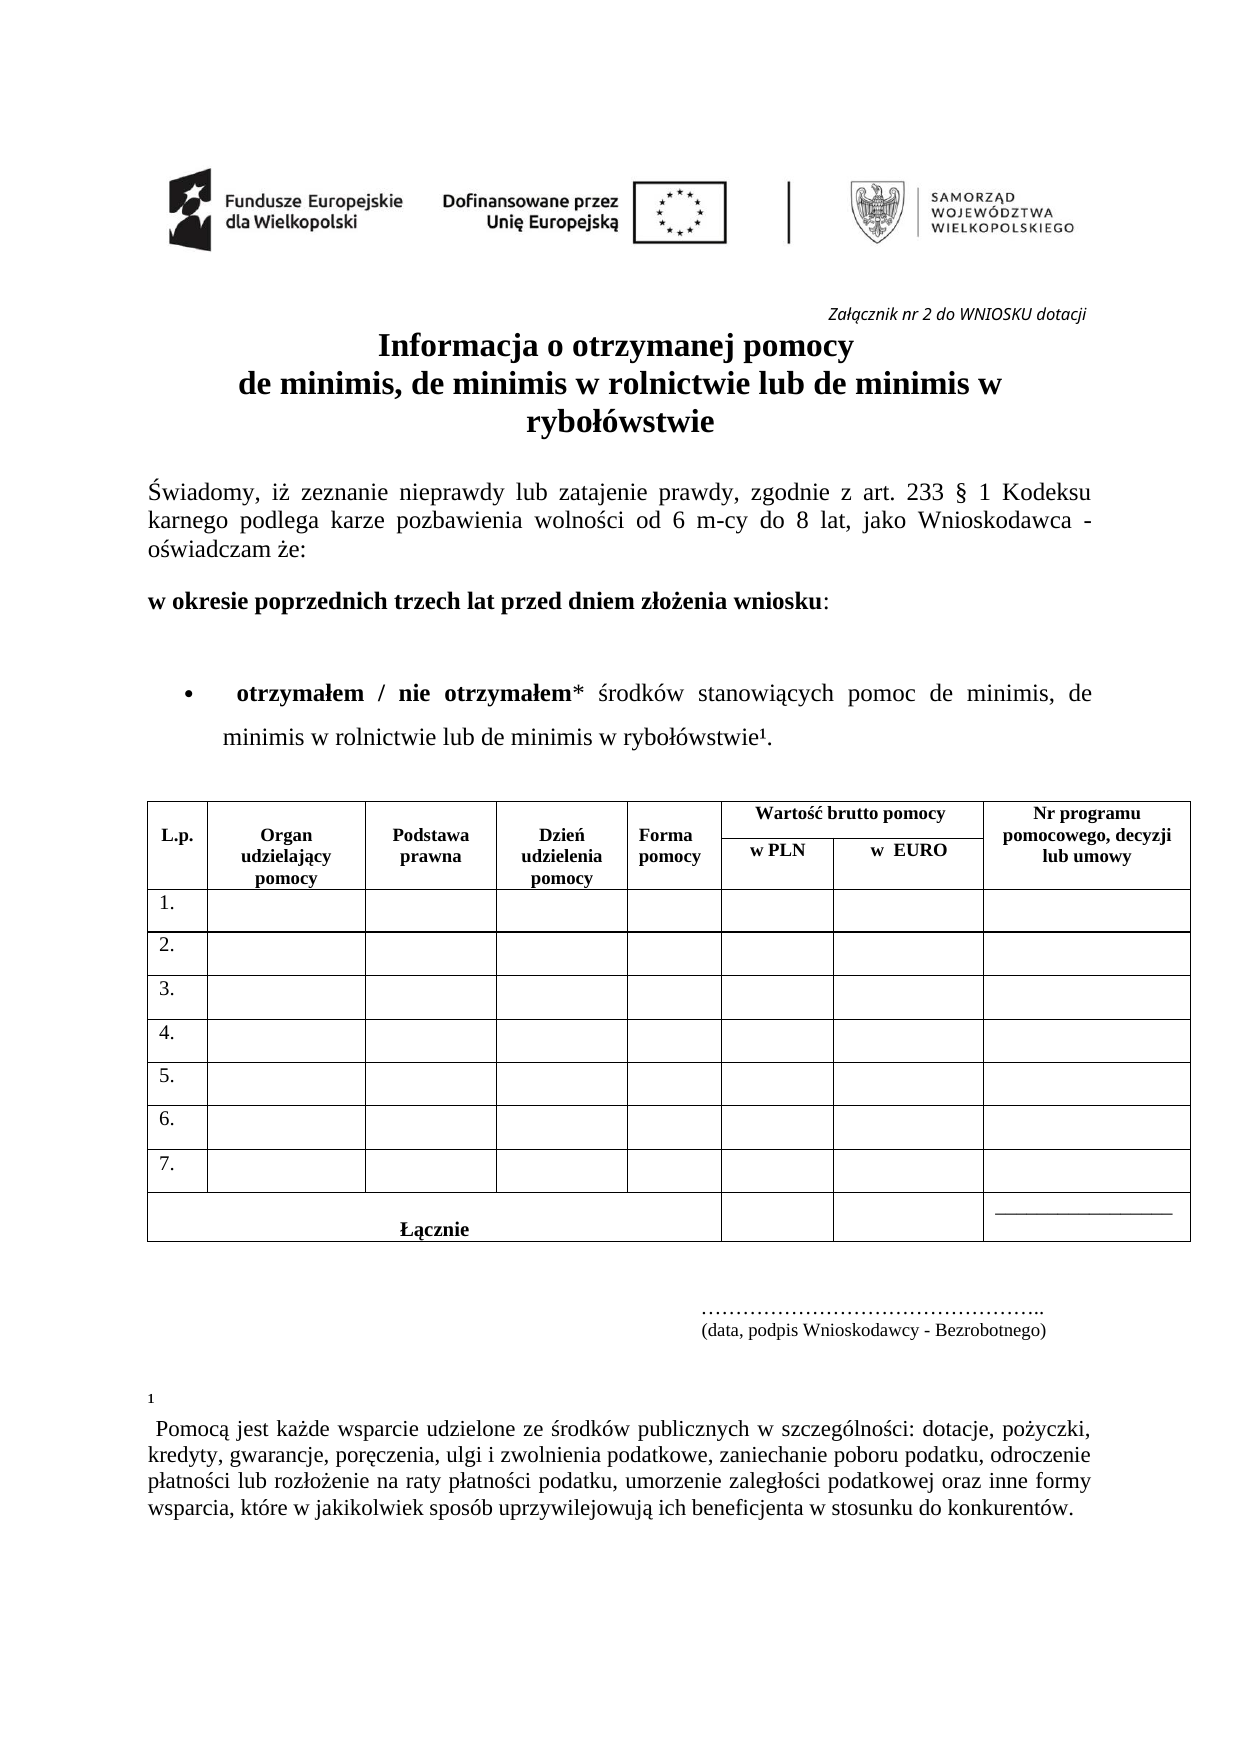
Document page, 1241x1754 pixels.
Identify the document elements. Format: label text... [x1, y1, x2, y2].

table_cell [722, 1106, 833, 1149]
table_cell [366, 976, 496, 1019]
table_header Podstawa prawna [366, 802, 496, 888]
table_cell 4. [148, 1020, 207, 1062]
table_cell [722, 1020, 833, 1062]
table_header Dzień udzielenia pomocy [497, 802, 627, 888]
table_cell [984, 933, 1190, 975]
table_cell [208, 890, 365, 931]
table_cell [722, 933, 833, 975]
table_cell [628, 1063, 721, 1105]
table_cell w PLN [722, 839, 833, 888]
table_header L.p. [148, 802, 207, 888]
table_cell [497, 1150, 627, 1192]
table_cell 2. [148, 933, 207, 975]
table_header Organ udzielający pomocy [208, 802, 365, 888]
table_cell [984, 1020, 1190, 1062]
table_cell [366, 890, 496, 931]
text (data, podpis Wnioskodawcy - Bezrobotnego) [664, 1319, 1093, 1340]
table_cell [208, 1150, 365, 1192]
table_cell [834, 890, 983, 931]
table_cell 3. [148, 976, 207, 1019]
table_cell [366, 1063, 496, 1105]
table_cell [722, 890, 833, 931]
table_cell [628, 933, 721, 975]
table_cell [497, 1063, 627, 1105]
table_cell Łącznie [148, 1193, 721, 1241]
text Informacja o otrzymanej pomocy [148, 325, 1093, 363]
table_cell [366, 1106, 496, 1149]
table_cell [834, 1020, 983, 1062]
table_cell [497, 1106, 627, 1149]
text de minimis, de minimis w rolnictwie lub de minimis w rybołówstwie [148, 363, 1093, 440]
text Pomocą jest każde wsparcie udzielone ze środków publicznych w szczególności: dotacje, pożyczki, kredyty, gwarancje, poręczenia, ulgi i zwolnienia podatkowe, zaniechanie poboru podatku, odroczenie płatności lub rozłożenie na raty płatności podatku, umorzenie zaległości podatkowej oraz inne formy wsparcia, które w jakikolwiek sposób uprzywilejowują ich beneficjenta w stosunku do konkurentów. [148, 1415, 1093, 1520]
text Załącznik nr 2 do WNIOSKU dotacji [148, 302, 1093, 325]
table_cell [722, 976, 833, 1019]
table_cell [628, 976, 721, 1019]
table_cell [834, 1193, 983, 1241]
text w okresie poprzednich trzech lat przed dniem złożenia wniosku: [148, 586, 1093, 614]
table_cell w EURO [834, 839, 983, 888]
list otrzymałem / nie otrzymałem* środków stanowiących pomoc de minimis, de minimis w rolnictwie lub de minimis w rybołówstwie¹. [185, 678, 1093, 750]
text ………………………………………….. [664, 1295, 1093, 1319]
table_cell [722, 1193, 833, 1241]
table_cell [722, 1063, 833, 1105]
table_cell [984, 890, 1190, 931]
table_header Forma pomocy [628, 802, 721, 888]
table_cell [366, 1020, 496, 1062]
text ¹ [148, 1388, 1093, 1415]
table_cell [834, 1063, 983, 1105]
table_cell [366, 1150, 496, 1192]
table_cell [628, 890, 721, 931]
table_cell [366, 933, 496, 975]
table_cell [984, 1063, 1190, 1105]
table_cell [834, 1106, 983, 1149]
table_header Nr programu pomocowego, decyzji lub umowy [984, 802, 1190, 888]
table_cell 5. [148, 1063, 207, 1105]
table_cell [834, 976, 983, 1019]
table_cell [208, 1020, 365, 1062]
table_cell [208, 1063, 365, 1105]
table_cell [628, 1150, 721, 1192]
table_header Wartość brutto pomocy [722, 802, 983, 837]
table_cell [497, 1020, 627, 1062]
table_cell [722, 1150, 833, 1192]
table_cell [984, 1106, 1190, 1149]
table_cell [834, 933, 983, 975]
table_cell [984, 976, 1190, 1019]
table_cell [628, 1020, 721, 1062]
table_cell [497, 890, 627, 931]
table_cell _________________ [984, 1193, 1190, 1241]
table_cell [208, 933, 365, 975]
table_cell [834, 1150, 983, 1192]
text Świadomy, iż zeznanie nieprawdy lub zatajenie prawdy, zgodnie z art. 233 § 1 Kodeksu karnego podlega karze pozbawienia wolności od 6 m-cy do 8 lat, jako Wnioskodawca - oświadczam że: [148, 477, 1093, 563]
table_cell 6. [148, 1106, 207, 1149]
table_cell [497, 976, 627, 1019]
table_cell [984, 1150, 1190, 1192]
table_cell 1. [148, 890, 207, 931]
table_cell 7. [148, 1150, 207, 1192]
table_cell [208, 976, 365, 1019]
table_cell [208, 1106, 365, 1149]
table_cell [628, 1106, 721, 1149]
table_cell [497, 933, 627, 975]
